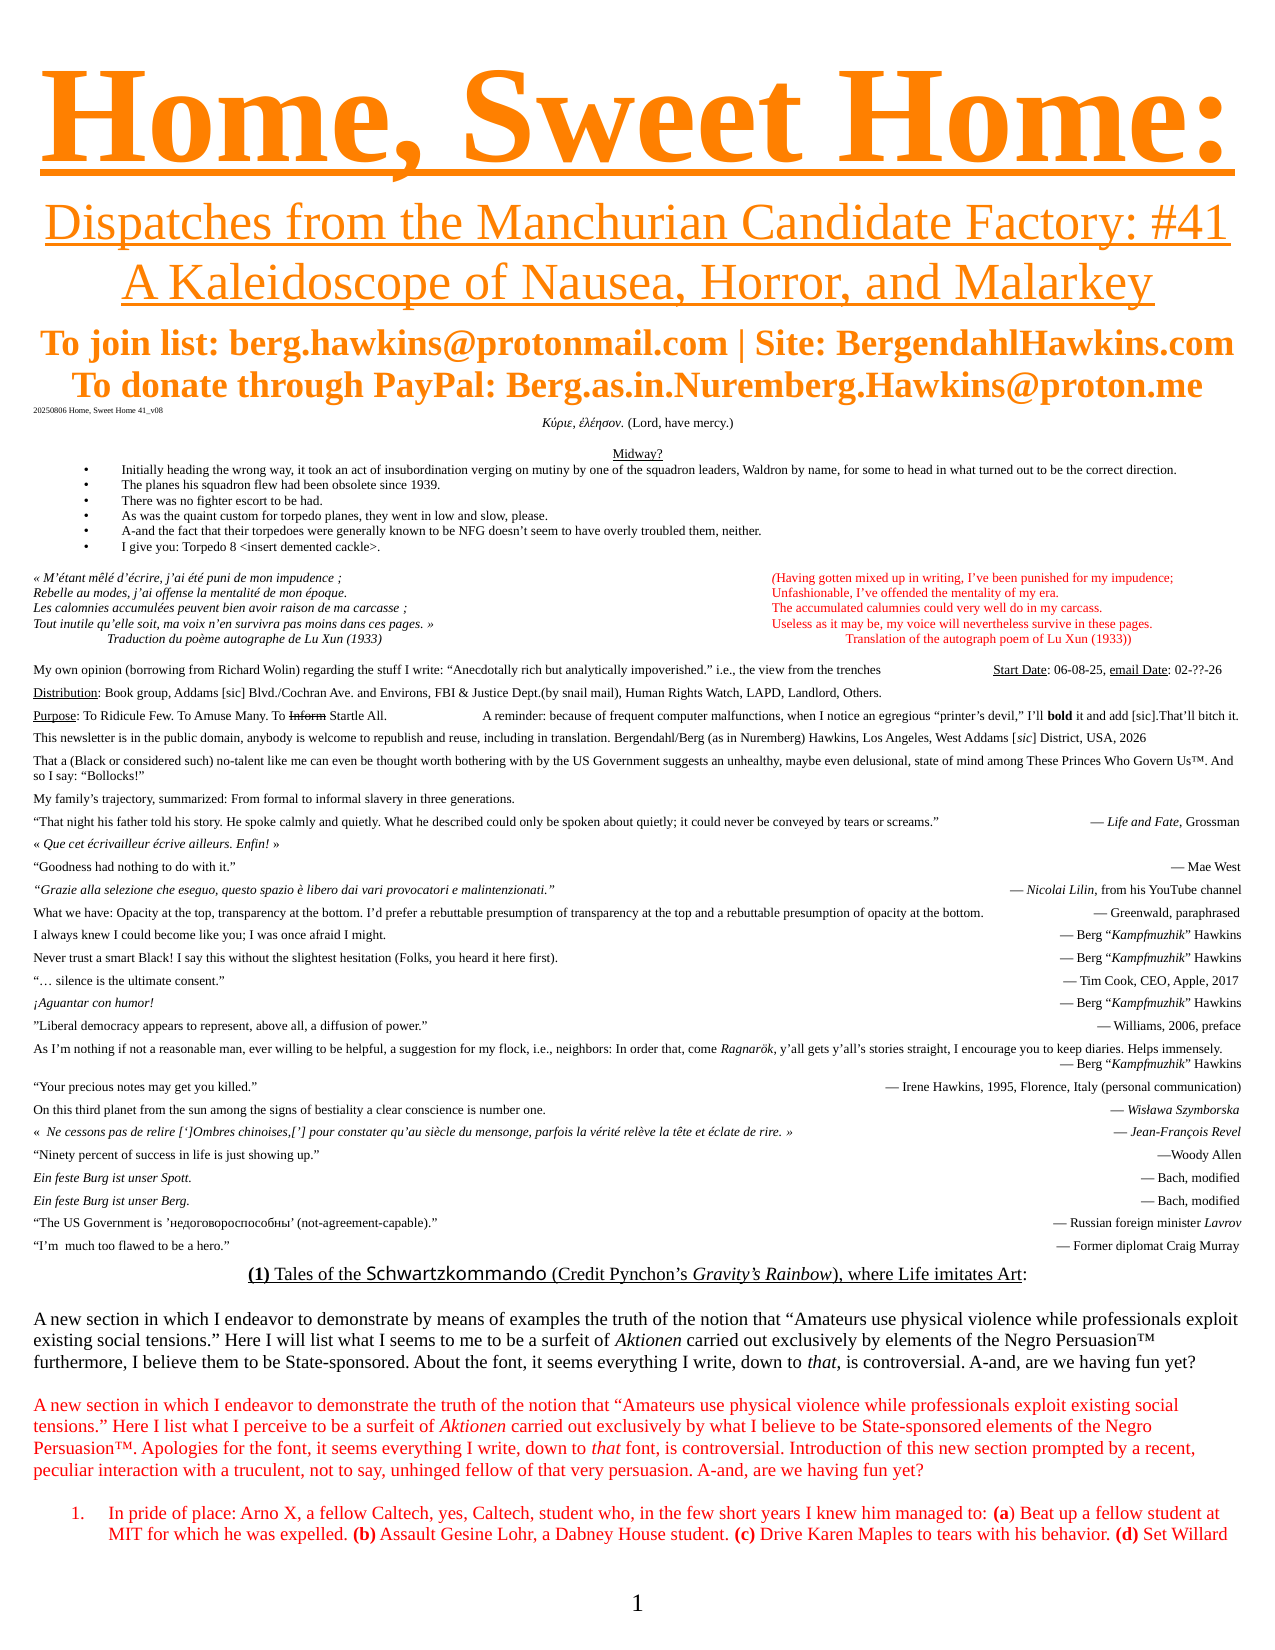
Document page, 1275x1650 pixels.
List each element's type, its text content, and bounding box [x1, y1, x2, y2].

text “That night his father told his story. He spoke calmly and quietly. What he described could only be spoken about quietly; it could never be conveyed by tears or screams.” ― Life and Fate, Grossman [33, 814, 1242, 829]
text « M’étant mêlé d’écrire, j’ai été puni de mon impudence ; (Having gotten mixed up in writing, I’ve been punished for my impudence; [33, 569, 1242, 585]
text Dispatches from the Manchurian Candidate Factory: #41 [33, 191, 1242, 251]
text This newsletter is in the public domain, anybody is welcome to republish and reuse, including in translation. Bergendahl/Berg (as in Nuremberg) Hawkins, Los Angeles, West Addams [sic] District, USA, 2026 [33, 730, 1242, 746]
text “Grazie alla selezione che eseguo, questo spazio è libero dai vari provocatori e malintenzionati.” ― Nicolai Lilin, from his YouTube channel [33, 882, 1242, 897]
text As I’m nothing if not a reasonable man, ever willing to be helpful, a suggestion for my flock, i.e., neighbors: In order that, come Ragnarök, y’all gets y’all’s stories straight, I encourage you to keep diaries. Helps immensely. ― Berg “Kampfmuzhik” Hawkins [33, 1041, 1242, 1072]
text A Kaleidoscope of Nausea, Horror, and Malarkey [33, 251, 1242, 311]
text A new section in which I endeavor to demonstrate the truth of the notion that “Amateurs use physical violence while professionals exploit existing social tensions.” Here I list what I perceive to be a surfeit of Aktionen carried out exclusively by what I believe to be State-sponsored elements of the Negro Persuasion™. Apologies for the font, it seems everything I write, down to that font, is controversial. Introduction of this new section prompted by a recent, peculiar interaction with a truculent, not to say, unhinged fellow of that very persuasion. A-and, are we having fun yet? [33, 1394, 1242, 1480]
text (1) Tales of the Schwartzkommando (Credit Pynchon’s Gravity’s Rainbow), where Life imitates Art: [33, 1261, 1242, 1286]
text To join list: berg.hawkins@protonmail.com | Site: BergendahlHawkins.com [33, 321, 1242, 363]
text A new section in which I endeavor to demonstrate by means of examples the truth of the notion that “Amateurs use physical violence while professionals exploit existing social tensions.” Here I will list what I seems to me to be a surfeit of Aktionen carried out exclusively by elements of the Negro Persuasion™ furthermore, I believe them to be State-sponsored. About the font, it seems everything I write, down to that, is controversial. A-and, are we having fun yet? [33, 1308, 1242, 1372]
text Never trust a smart Black! I say this without the slightest hesitation (Folks, you heard it here first). ― Berg “Kampfmuzhik” Hawkins [33, 950, 1242, 965]
text Traduction du poème autographe de Lu Xun (1933) Translation of the autograph poem of Lu Xun (1933)) [33, 631, 1242, 647]
text On this third planet from the sun among the signs of bestiality a clear conscience is number one. ― Wisława Szymborska [33, 1102, 1242, 1117]
text Home, Sweet Home: [33, 33, 1242, 191]
text « Que cet écrivailleur écrive ailleurs. Enfin! » [33, 836, 1242, 852]
list In pride of place: Arno X, a fellow Caltech, yes, Caltech, student who, in the few short years I knew him managed to: (a) Beat up a fellow student at MIT for which he was expelled. (b) Assault Gesine Lohr, a Dabney House student. (c) Drive Karen Maples to tears with his behavior. (d) Set Willard [71, 1502, 1242, 1545]
text Purpose: To Ridicule Few. To Amuse Many. To Inform Startle All. A reminder: because of frequent computer malfunctions, when I notice an egregious “printer’s devil,” I’ll bold it and add [sic].That’ll bitch it. [33, 707, 1242, 723]
text My family’s trajectory, summarized: From formal to informal slavery in three generations. [33, 791, 1242, 806]
text Κύριε, ἐλέησον. (Lord, have mercy.) [33, 415, 1242, 431]
text « Ne cessons pas de relire [‘]Ombres chinoises,[’] pour constater qu’au siècle du mensonge, parfois la vérité relève la tête et éclate de rire. » ― Jean-François Revel [33, 1124, 1242, 1140]
text Les calomnies accumulées peuvent bien avoir raison de ma carcasse ; The accumulated calumnies could very well do in my carcass. [33, 600, 1242, 616]
list The planes his squadron flew had been obsolete since 1939. [84, 477, 1242, 492]
text That a (Black or considered such) no-talent like me can even be thought worth bothering with by the US Government suggests an unhealthy, maybe even delusional, state of mind among These Princes Who Govern Us™. And so I say: “Bollocks!” [33, 753, 1242, 784]
text “The US Government is ’недоговороспособны’ (not-agreement-capable).” ― Russian foreign minister Lavrov [33, 1215, 1242, 1231]
text To donate through PayPal: Berg.as.in.Nuremberg.Hawkins@proton.me [33, 363, 1242, 406]
text 20250806 Home, Sweet Home 41_v08 [33, 406, 1242, 415]
text “Your precious notes may get you killed.” ― Irene Hawkins, 1995, Florence, Italy (personal communication) [33, 1079, 1242, 1094]
list Initially heading the wrong way, it took an act of insubordination verging on mutiny by one of the squadron leaders, Waldron by name, for some to head in what turned out to be the correct direction. [84, 462, 1242, 477]
list There was no fighter escort to be had. [84, 492, 1242, 508]
text “… silence is the ultimate consent.” ― Tim Cook, CEO, Apple, 2017 [33, 973, 1242, 988]
text “Ninety percent of success in life is just showing up.” ―Woody Allen [33, 1147, 1242, 1162]
text ¡Aguantar con humor! ― Berg “Kampfmuzhik” Hawkins [33, 995, 1242, 1011]
text Ein feste Burg ist unser Berg. ― Bach, modified [33, 1192, 1242, 1208]
text Tout inutile qu’elle soit, ma voix n’en survivra pas moins dans ces pages. » Useless as it may be, my voice will nevertheless survive in these pages. [33, 616, 1242, 631]
text Distribution: Book group, Addams [sic] Blvd./Cochran Ave. and Environs, FBI & Justice Dept.(by snail mail), Human Rights Watch, LAPD, Landlord, Others. [33, 685, 1242, 700]
text ”Liberal democracy appears to represent, above all, a diffusion of power.” ― Williams, 2006, preface [33, 1018, 1242, 1033]
text My own opinion (borrowing from Richard Wolin) regarding the stuff I write: “Anecdotally rich but analytically impoverished.” i.e., the view from the trenches Start Date: 06-08-25, email Date: 02-??-26 [33, 662, 1242, 677]
text Ein feste Burg ist unser Spott. ― Bach, modified [33, 1170, 1242, 1185]
text Midway? [33, 446, 1242, 462]
text “Goodness had nothing to do with it.” ― Mae West [33, 859, 1242, 874]
text What we have: Opacity at the top, transparency at the bottom. I’d prefer a rebuttable presumption of transparency at the top and a rebuttable presumption of opacity at the bottom. ― Greenwald, paraphrased [33, 904, 1242, 920]
list I give you: Torpedo 8 <insert demented cackle>. [84, 539, 1242, 554]
list As was the quaint custom for torpedo planes, they went in low and slow, please. [84, 508, 1242, 523]
list A-and the fact that their torpedoes were generally known to be NFG doesn’t seem to have overly troubled them, neither. [84, 523, 1242, 539]
text “I’m much too flawed to be a hero.” ― Former diplomat Craig Murray [33, 1238, 1242, 1253]
text Rebelle au modes, j’ai offense la mentalité de mon époque. Unfashionable, I’ve offended the mentality of my era. [33, 585, 1242, 600]
text I always knew I could become like you; I was once afraid I might. ― Berg “Kampfmuzhik” Hawkins [33, 927, 1242, 943]
